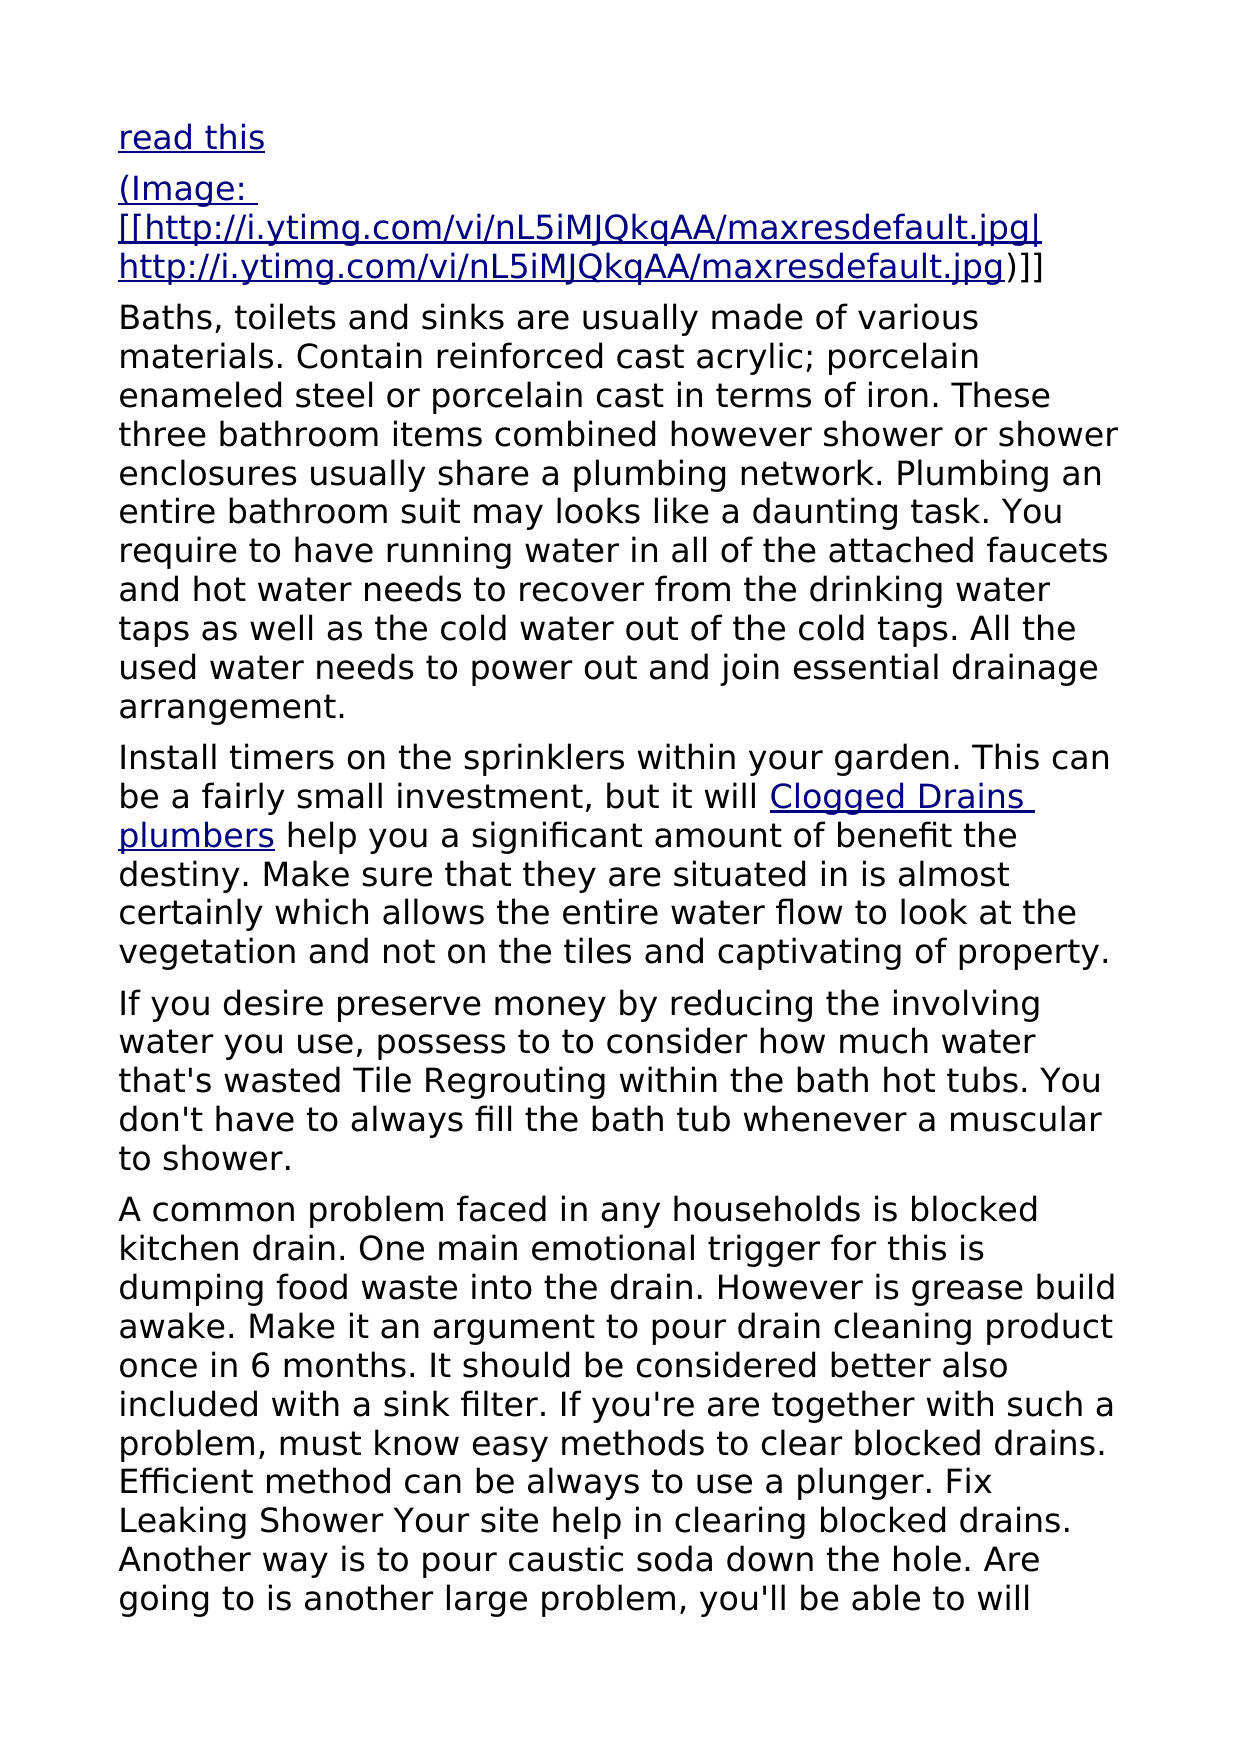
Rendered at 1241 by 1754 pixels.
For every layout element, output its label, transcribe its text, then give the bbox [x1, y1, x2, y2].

text Baths, toilets and sinks are usually made of various materials. Contain reinforced cast acrylic; porcelain enameled steel or porcelain cast in terms of iron. These three bathroom items combined however shower or shower enclosures usually share a plumbing network. Plumbing an entire bathroom suit may looks like a daunting task. You require to have running water in all of the attached faucets and hot water needs to recover from the drinking water taps as well as the cold water out of the cold taps. All the used water needs to power out and join essential drainage arrangement. [118, 298, 1122, 726]
text A common problem faced in any households is blocked kitchen drain. One main emotional trigger for this is dumping food waste into the drain. However is grease build awake. Make it an argument to pour drain cleaning product once in 6 months. It should be considered better also included with a sink filter. If you're are together with such a problem, must know easy methods to clear blocked drains. Efficient method can be always to use a plunger. Fix Leaking Shower Your site help in clearing blocked drains. Another way is to pour caustic soda down the hole. Are going to is another large problem, you'll be able to will [118, 1191, 1122, 1618]
text If you desire preserve money by reducing the involving water you use, possess to to consider how much water that's wasted Tile Regrouting within the bath hot tubs. You don't have to always fill the bath tub whenever a muscular to shower. [118, 984, 1122, 1178]
text read this [118, 118, 1122, 157]
text Install timers on the sprinklers within your garden. This can be a fairly small investment, but it will Clogged Drains plumbers help you a significant amount of benefit the destiny. Make sure that they are situated in is almost certainly which allows the entire water flow to look at the vegetation and not on the tiles and captivating of property. [118, 738, 1122, 972]
text (Image: [[http://i.ytimg.com/vi/nL5iMJQkqAA/maxresdefault.jpg|http://i.ytimg.com/vi/nL5iMJQkqAA/maxresdefault.jpg)]] [118, 169, 1122, 286]
